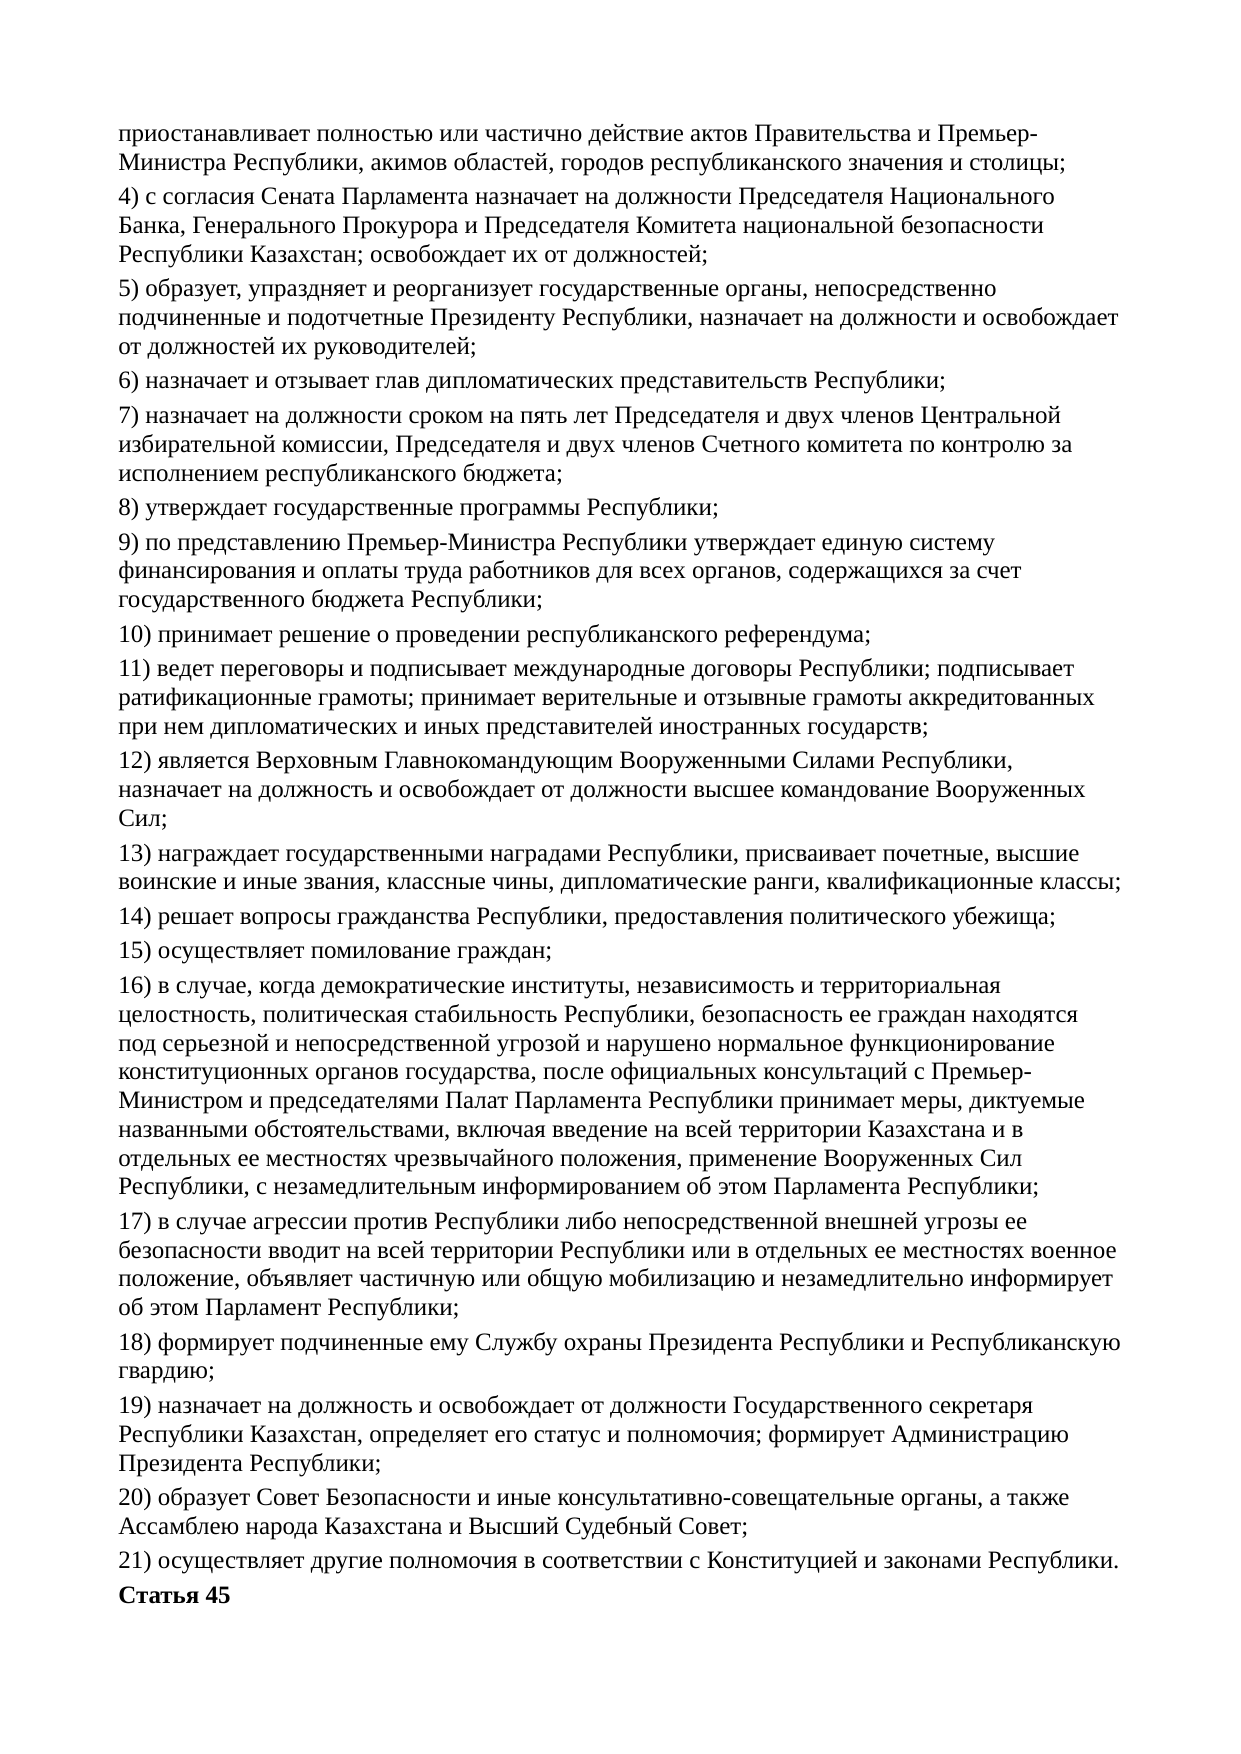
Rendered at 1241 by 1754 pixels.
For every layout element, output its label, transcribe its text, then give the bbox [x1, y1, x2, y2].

text 13) награждает государственными наградами Республики, присваивает почетные, высшие воинские и иные звания, классные чины, дипломатические ранги, квалификационные классы; [118, 838, 1122, 895]
text приостанавливает полностью или частично действие актов Правительства и Премьер-Министра Республики, акимов областей, городов республиканского значения и столицы; [118, 118, 1122, 176]
text 14) решает вопросы гражданства Республики, предоставления политического убежища; [118, 901, 1122, 930]
text 11) ведет переговоры и подписывает международные договоры Республики; подписывает ратификационные грамоты; принимает верительные и отзывные грамоты аккредитованных при нем дипломатических и иных представителей иностранных государств; [118, 653, 1122, 740]
text 18) формирует подчиненные ему Службу охраны Президента Республики и Республиканскую гвардию; [118, 1327, 1122, 1384]
text 20) образует Совет Безопасности и иные консультативно-совещательные органы, а также Ассамблею народа Казахстана и Высший Судебный Совет; [118, 1482, 1122, 1540]
text 17) в случае агрессии против Республики либо непосредственной внешней угрозы ее безопасности вводит на всей территории Республики или в отдельных ее местностях военное положение, объявляет частичную или общую мобилизацию и незамедлительно информирует об этом Парламент Республики; [118, 1206, 1122, 1321]
text 10) принимает решение о проведении республиканского референдума; [118, 619, 1122, 648]
text 4) с согласия Сената Парламента назначает на должности Председателя Национального Банка, Генерального Прокурора и Председателя Комитета национальной безопасности Республики Казахстан; освобождает их от должностей; [118, 181, 1122, 268]
text 9) по представлению Премьер-Министра Республики утверждает единую систему финансирования и оплаты труда работников для всех органов, содержащихся за счет государственного бюджета Республики; [118, 527, 1122, 613]
text 15) осуществляет помилование граждан; [118, 936, 1122, 964]
text 19) назначает на должность и освобождает от должности Государственного секретаря Республики Казахстан, определяет его статус и полномочия; формирует Администрацию Президента Республики; [118, 1390, 1122, 1476]
text Статья 45 [118, 1580, 1122, 1609]
text 21) осуществляет другие полномочия в соответствии с Конституцией и законами Республики. [118, 1546, 1122, 1574]
text 12) является Верховным Главнокомандующим Вооруженными Силами Республики, назначает на должность и освобождает от должности высшее командование Вооруженных Сил; [118, 746, 1122, 832]
text 6) назначает и отзывает глав дипломатических представительств Республики; [118, 366, 1122, 394]
text 16) в случае, когда демократические институты, независимость и территориальная целостность, политическая стабильность Республики, безопасность ее граждан находятся под серьезной и непосредственной угрозой и нарушено нормальное функционирование конституционных органов государства, после официальных консультаций с Премьер-Министром и председателями Палат Парламента Республики принимает меры, диктуемые названными обстоятельствами, включая введение на всей территории Казахстана и в отдельных ее местностях чрезвычайного положения, применение Вооруженных Сил Республики, с незамедлительным информированием об этом Парламента Республики; [118, 970, 1122, 1200]
text 8) утверждает государственные программы Республики; [118, 492, 1122, 521]
text 7) назначает на должности сроком на пять лет Председателя и двух членов Центральной избирательной комиссии, Председателя и двух членов Счетного комитета по контролю за исполнением республиканского бюджета; [118, 400, 1122, 486]
text 5) образует, упраздняет и реорганизует государственные органы, непосредственно подчиненные и подотчетные Президенту Республики, назначает на должности и освобождает от должностей их руководителей; [118, 273, 1122, 360]
